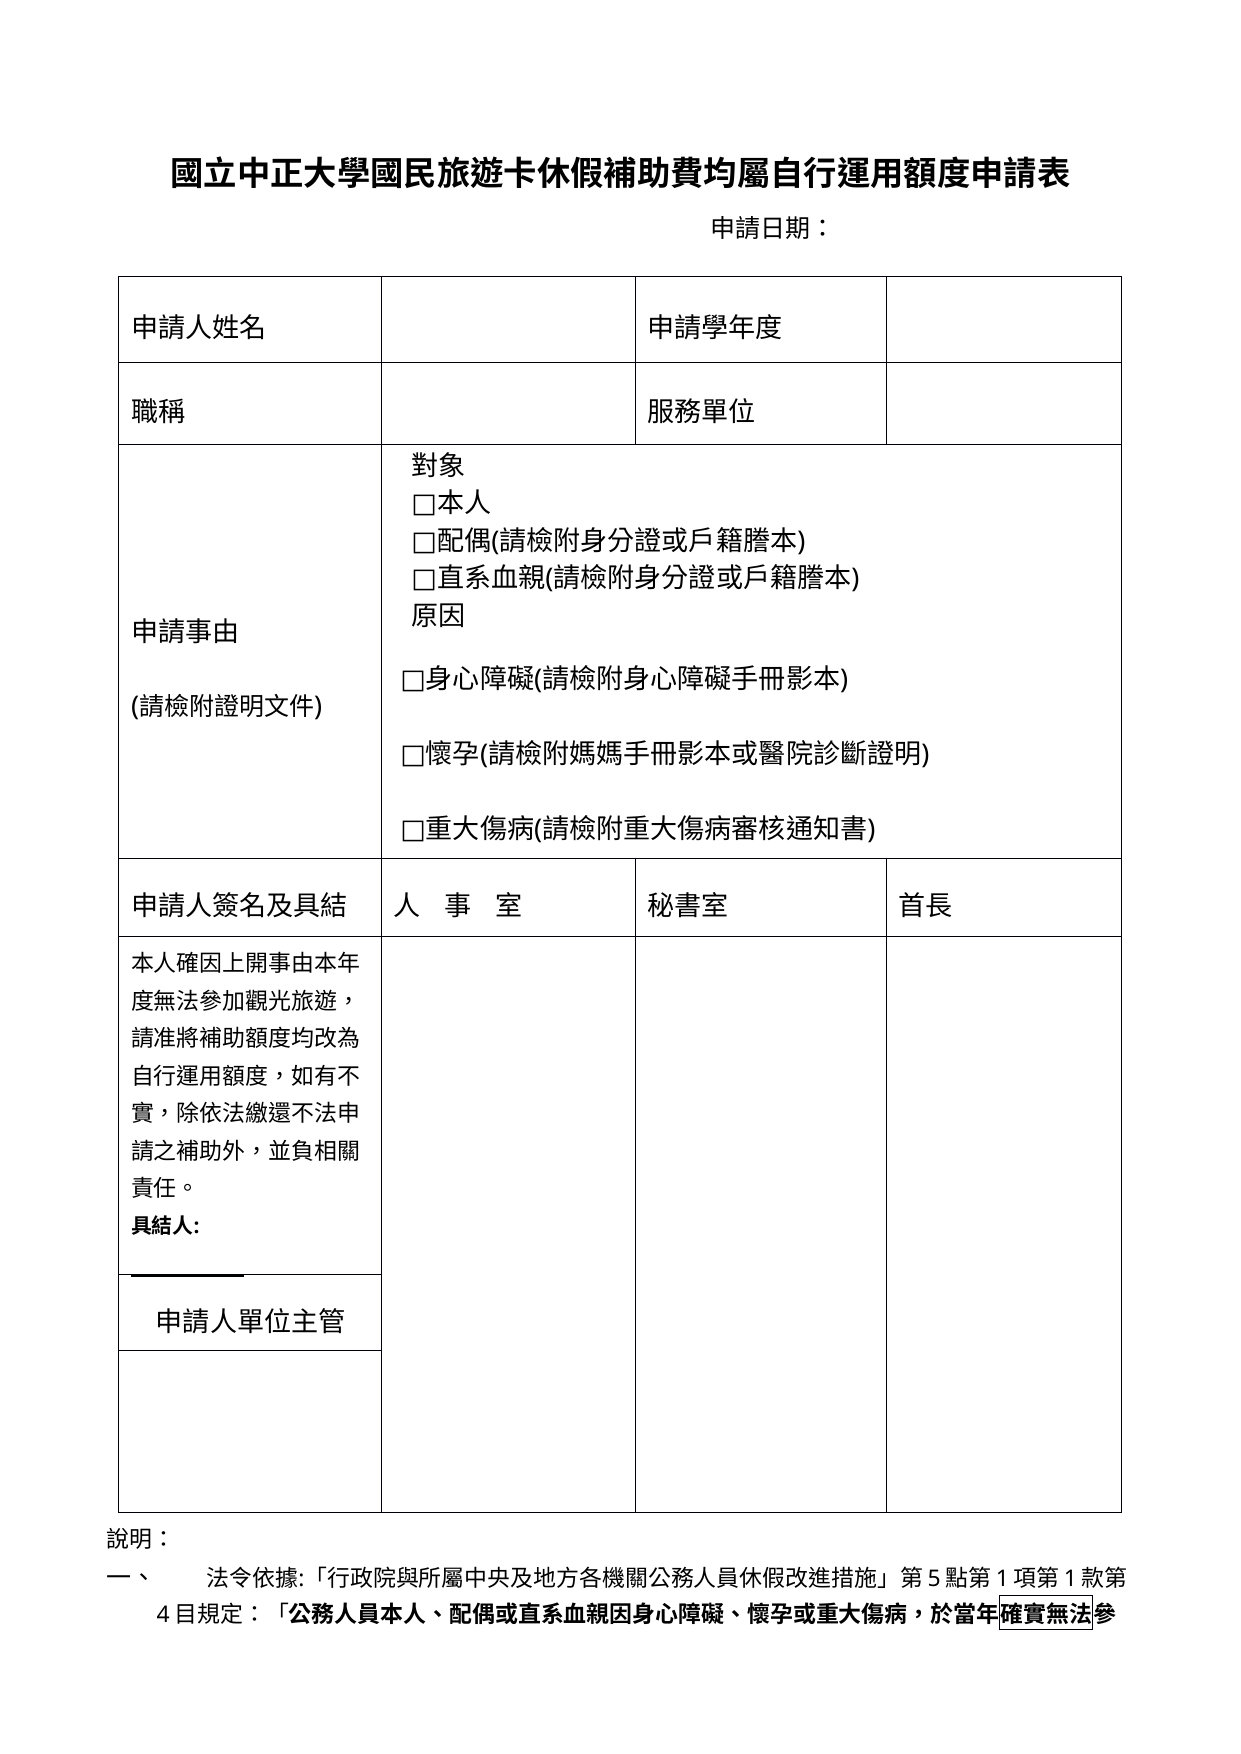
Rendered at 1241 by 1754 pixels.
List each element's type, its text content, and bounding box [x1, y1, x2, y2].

table_cell [887, 937, 1121, 1512]
table_cell 職稱 [119, 363, 381, 444]
table_cell 人 事 室 [382, 859, 635, 936]
table_cell 首長 [887, 859, 1121, 936]
table_cell 本人確因上開事由本年度無法參加觀光旅遊，請准將補助額度均改為自行運用額度，如有不實，除依法繳還不法申請之補助外，並負相關責任。 具結人: [119, 937, 381, 1274]
text 國立中正大學國民旅遊卡休假補助費均屬自行運用額度申請表 [106, 127, 1134, 202]
table_cell [382, 937, 635, 1512]
table_cell 申請事由 (請檢附證明文件) [119, 445, 381, 858]
table_header 申請人姓名 [119, 277, 381, 362]
table_cell 申請人單位主管 [119, 1275, 381, 1350]
table_cell 服務單位 [636, 363, 886, 444]
table_header 申請學年度 [636, 277, 886, 362]
table_header [382, 277, 635, 362]
table_cell 秘書室 [636, 859, 886, 936]
list 法令依據:「行政院與所屬中央及地方各機關公務人員休假改進措施」第5點第1項第1款第4目規定：「公務人員本人、配偶或直系血親因身心障礙、懷孕或重大傷病，於當年確實無法參 [106, 1550, 1134, 1625]
table_cell [119, 1351, 381, 1512]
table_cell [887, 363, 1121, 444]
text 說明： [106, 1513, 1134, 1550]
text 申請日期： [106, 202, 1134, 239]
table_cell [382, 363, 635, 444]
table_cell 對象 □本人 □配偶(請檢附身分證或戶籍謄本) □直系血親(請檢附身分證或戶籍謄本) 原因 □身心障礙(請檢附身心障礙手冊影本) □懷孕(請檢附媽媽手冊影本或醫院診斷證明) □重大傷病(請檢附重大傷病審核通知書) [382, 445, 1121, 858]
table_header [887, 277, 1121, 362]
table_cell [636, 937, 886, 1512]
table_cell 申請人簽名及具結 [119, 859, 381, 936]
